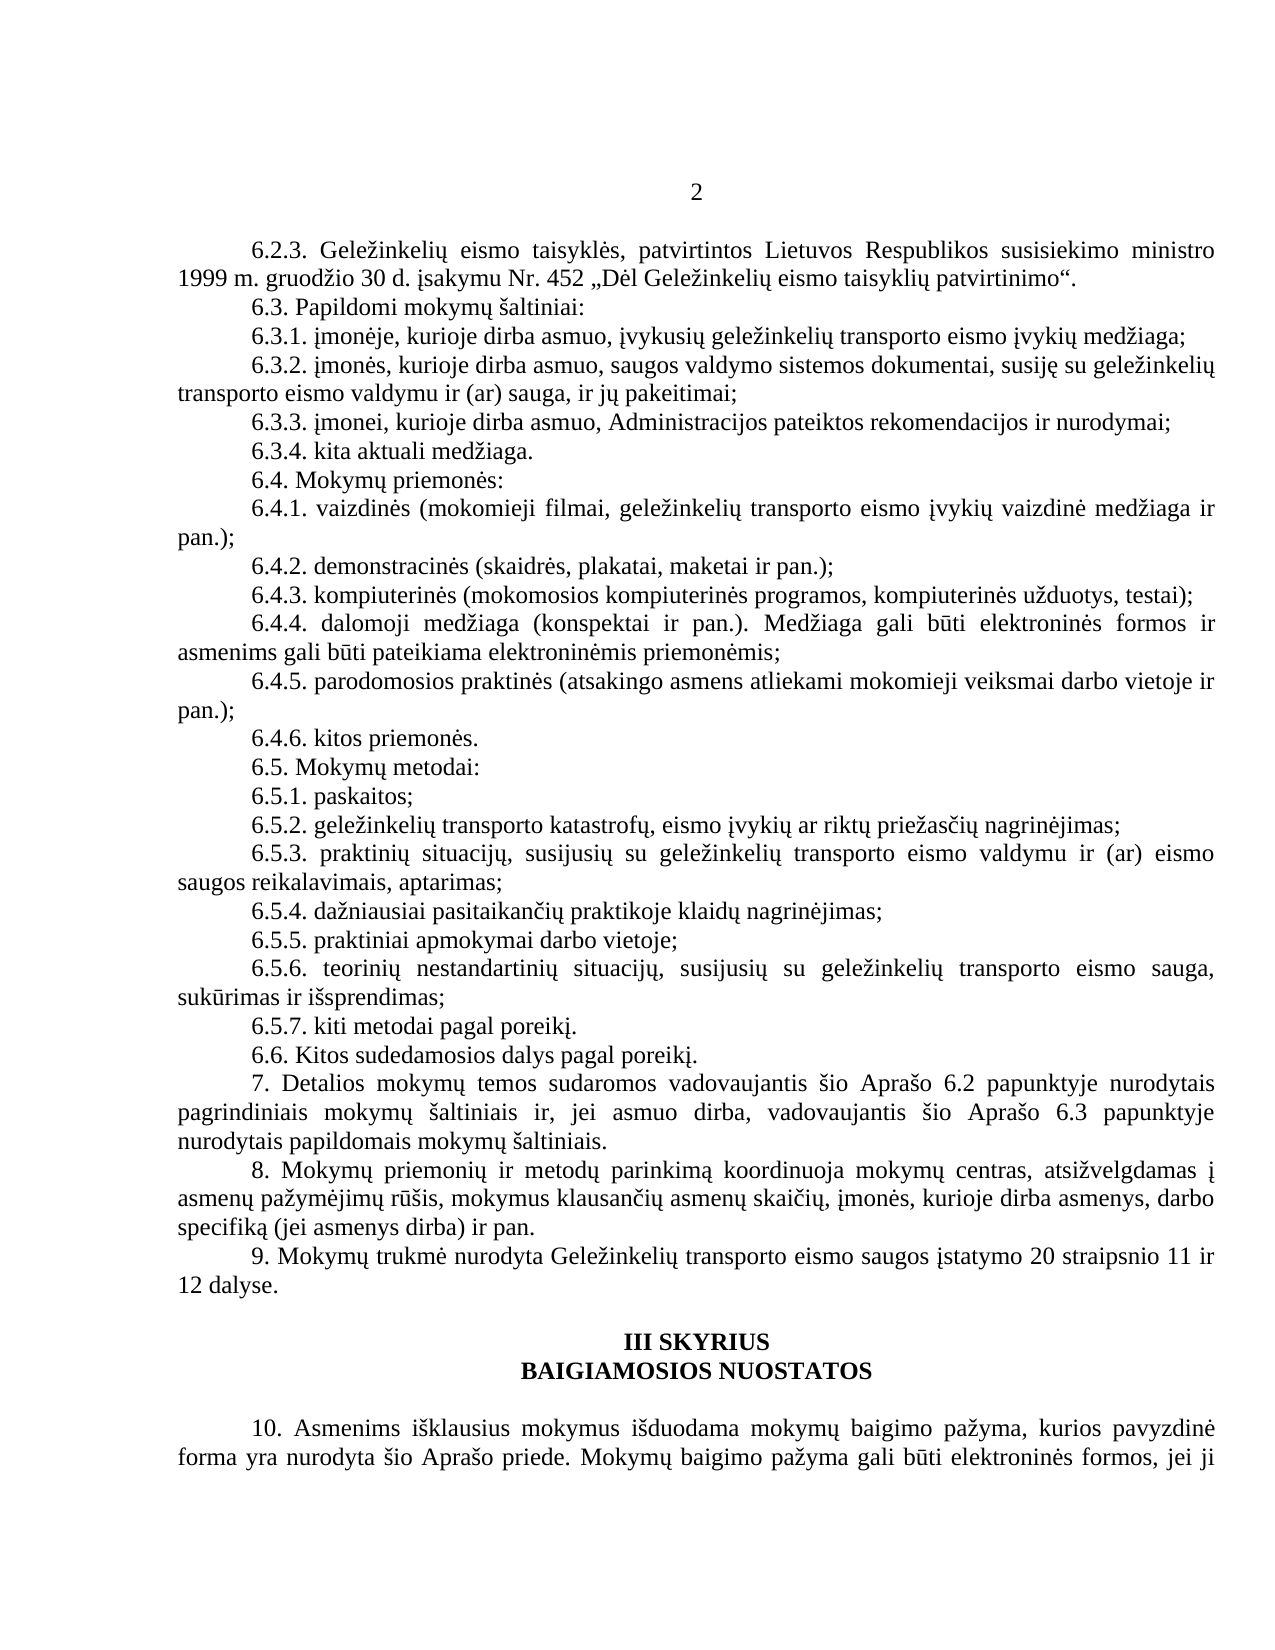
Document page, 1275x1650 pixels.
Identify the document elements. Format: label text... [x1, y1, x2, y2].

text 6.5.3. praktinių situacijų, susijusių su geležinkelių transporto eismo valdymu ir (ar) eismo saugos reikalavimais, aptarimas; [177, 838, 1216, 896]
text 6.4.5. parodomosios praktinės (atsakingo asmens atliekami mokomieji veiksmai darbo vietoje ir pan.); [177, 666, 1216, 723]
text III SKYRIUS [177, 1327, 1216, 1356]
text 6.6. Kitos sudedamosios dalys pagal poreikį. [177, 1040, 1216, 1068]
text 6.5.6. teorinių nestandartinių situacijų, susijusių su geležinkelių transporto eismo sauga, sukūrimas ir išsprendimas; [177, 953, 1216, 1011]
text 10. Asmenims išklausius mokymus išduodama mokymų baigimo pažyma, kurios pavyzdinė forma yra nurodyta šio Aprašo priede. Mokymų baigimo pažyma gali būti elektroninės formos, jei ji [177, 1413, 1216, 1471]
text 6.4.4. dalomoji medžiaga (konspektai ir pan.). Medžiaga gali būti elektroninės formos ir asmenims gali būti pateikiama elektroninėmis priemonėmis; [177, 608, 1216, 666]
text 6.5.5. praktiniai apmokymai darbo vietoje; [177, 925, 1216, 953]
text 6.4. Mokymų priemonės: [177, 465, 1216, 493]
text 6.5. Mokymų metodai: [177, 752, 1216, 781]
text 6.5.2. geležinkelių transporto katastrofų, eismo įvykių ar riktų priežasčių nagrinėjimas; [177, 810, 1216, 838]
text 6.4.6. kitos priemonės. [177, 723, 1216, 752]
text 6.3.1. įmonėje, kurioje dirba asmuo, įvykusių geležinkelių transporto eismo įvykių medžiaga; [177, 321, 1216, 350]
text 8. Mokymų priemonių ir metodų parinkimą koordinuoja mokymų centras, atsižvelgdamas į asmenų pažymėjimų rūšis, mokymus klausančių asmenų skaičių, įmonės, kurioje dirba asmenys, darbo specifiką (jei asmenys dirba) ir pan. [177, 1155, 1216, 1241]
text 6.4.2. demonstracinės (skaidrės, plakatai, maketai ir pan.); [177, 551, 1216, 580]
text 6.3. Papildomi mokymų šaltiniai: [177, 292, 1216, 321]
text 6.5.4. dažniausiai pasitaikančių praktikoje klaidų nagrinėjimas; [177, 896, 1216, 925]
text 6.5.7. kiti metodai pagal poreikį. [177, 1011, 1216, 1040]
text BAIGIAMOSIOS NUOSTATOS [177, 1356, 1216, 1385]
text 6.4.1. vaizdinės (mokomieji filmai, geležinkelių transporto eismo įvykių vaizdinė medžiaga ir pan.); [177, 493, 1216, 551]
text 6.4.3. kompiuterinės (mokomosios kompiuterinės programos, kompiuterinės užduotys, testai); [177, 580, 1216, 608]
text 6.3.3. įmonei, kurioje dirba asmuo, Administracijos pateiktos rekomendacijos ir nurodymai; [177, 407, 1216, 436]
text 6.3.4. kita aktuali medžiaga. [177, 436, 1216, 465]
text 7. Detalios mokymų temos sudaromos vadovaujantis šio Aprašo 6.2 papunktyje nurodytais pagrindiniais mokymų šaltiniais ir, jei asmuo dirba, vadovaujantis šio Aprašo 6.3 papunktyje nurodytais papildomais mokymų šaltiniais. [177, 1068, 1216, 1155]
text 6.2.3. Geležinkelių eismo taisyklės, patvirtintos Lietuvos Respublikos susisiekimo ministro 1999 m. gruodžio 30 d. įsakymu Nr. 452 „Dėl Geležinkelių eismo taisyklių patvirtinimo“. [177, 235, 1216, 292]
text 6.3.2. įmonės, kurioje dirba asmuo, saugos valdymo sistemos dokumentai, susiję su geležinkelių transporto eismo valdymu ir (ar) sauga, ir jų pakeitimai; [177, 350, 1216, 407]
text 6.5.1. paskaitos; [177, 781, 1216, 810]
text 9. Mokymų trukmė nurodyta Geležinkelių transporto eismo saugos įstatymo 20 straipsnio 11 ir 12 dalyse. [177, 1241, 1216, 1298]
